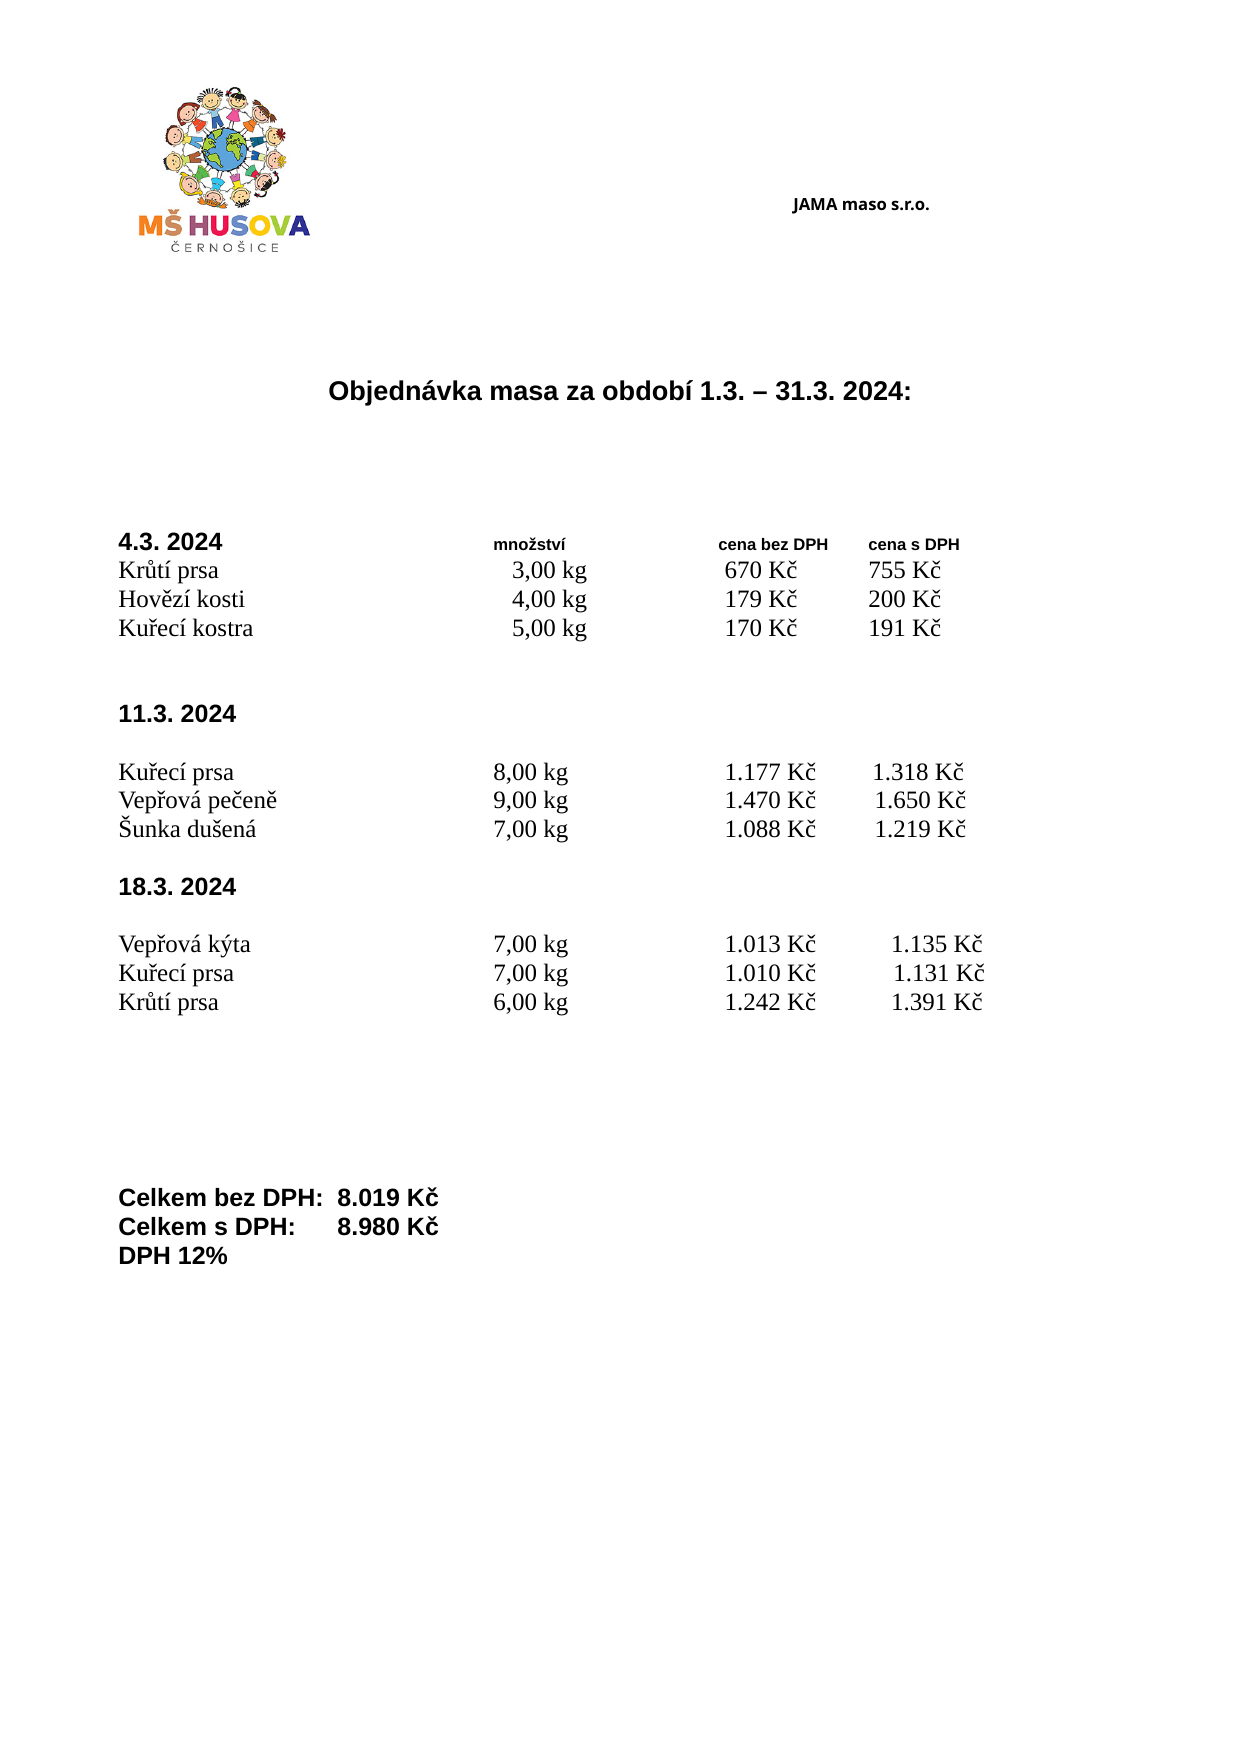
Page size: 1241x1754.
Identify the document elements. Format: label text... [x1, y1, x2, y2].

text 18.3. 2024 [118, 872, 1122, 900]
text Krůtí prsa 6,00 kg 1.242 Kč 1.391 Kč [118, 987, 1122, 1015]
text JAMA maso s.r.o. [319, 192, 1122, 215]
text Krůtí prsa 3,00 kg 670 Kč 755 Kč [118, 555, 1122, 584]
text DPH 12% [118, 1241, 1122, 1269]
text Celkem bez DPH: 8.019 Kč Celkem s DPH: 8.980 Kč [118, 1183, 1122, 1241]
text Hovězí kosti 4,00 kg 179 Kč 200 Kč [118, 584, 1122, 613]
text Vepřová kýta 7,00 kg 1.013 Kč 1.135 Kč [118, 929, 1122, 958]
text Objednávka masa za období 1.3. – 31.3. 2024: [118, 375, 1122, 407]
text Kuřecí prsa 7,00 kg 1.010 Kč 1.131 Kč [118, 958, 1122, 987]
text Kuřecí kostra 5,00 kg 170 Kč 191 Kč [118, 613, 1122, 642]
text Šunka dušená 7,00 kg 1.088 Kč 1.219 Kč [118, 814, 1122, 843]
text Kuřecí prsa 8,00 kg 1.177 Kč 1.318 Kč [118, 757, 1122, 785]
text Vepřová pečeně 9,00 kg 1.470 Kč 1.650 Kč [118, 785, 1122, 814]
text 4.3. 2024 množství cena bez DPH cena s DPH [118, 527, 1122, 555]
text 11.3. 2024 [118, 699, 1122, 728]
